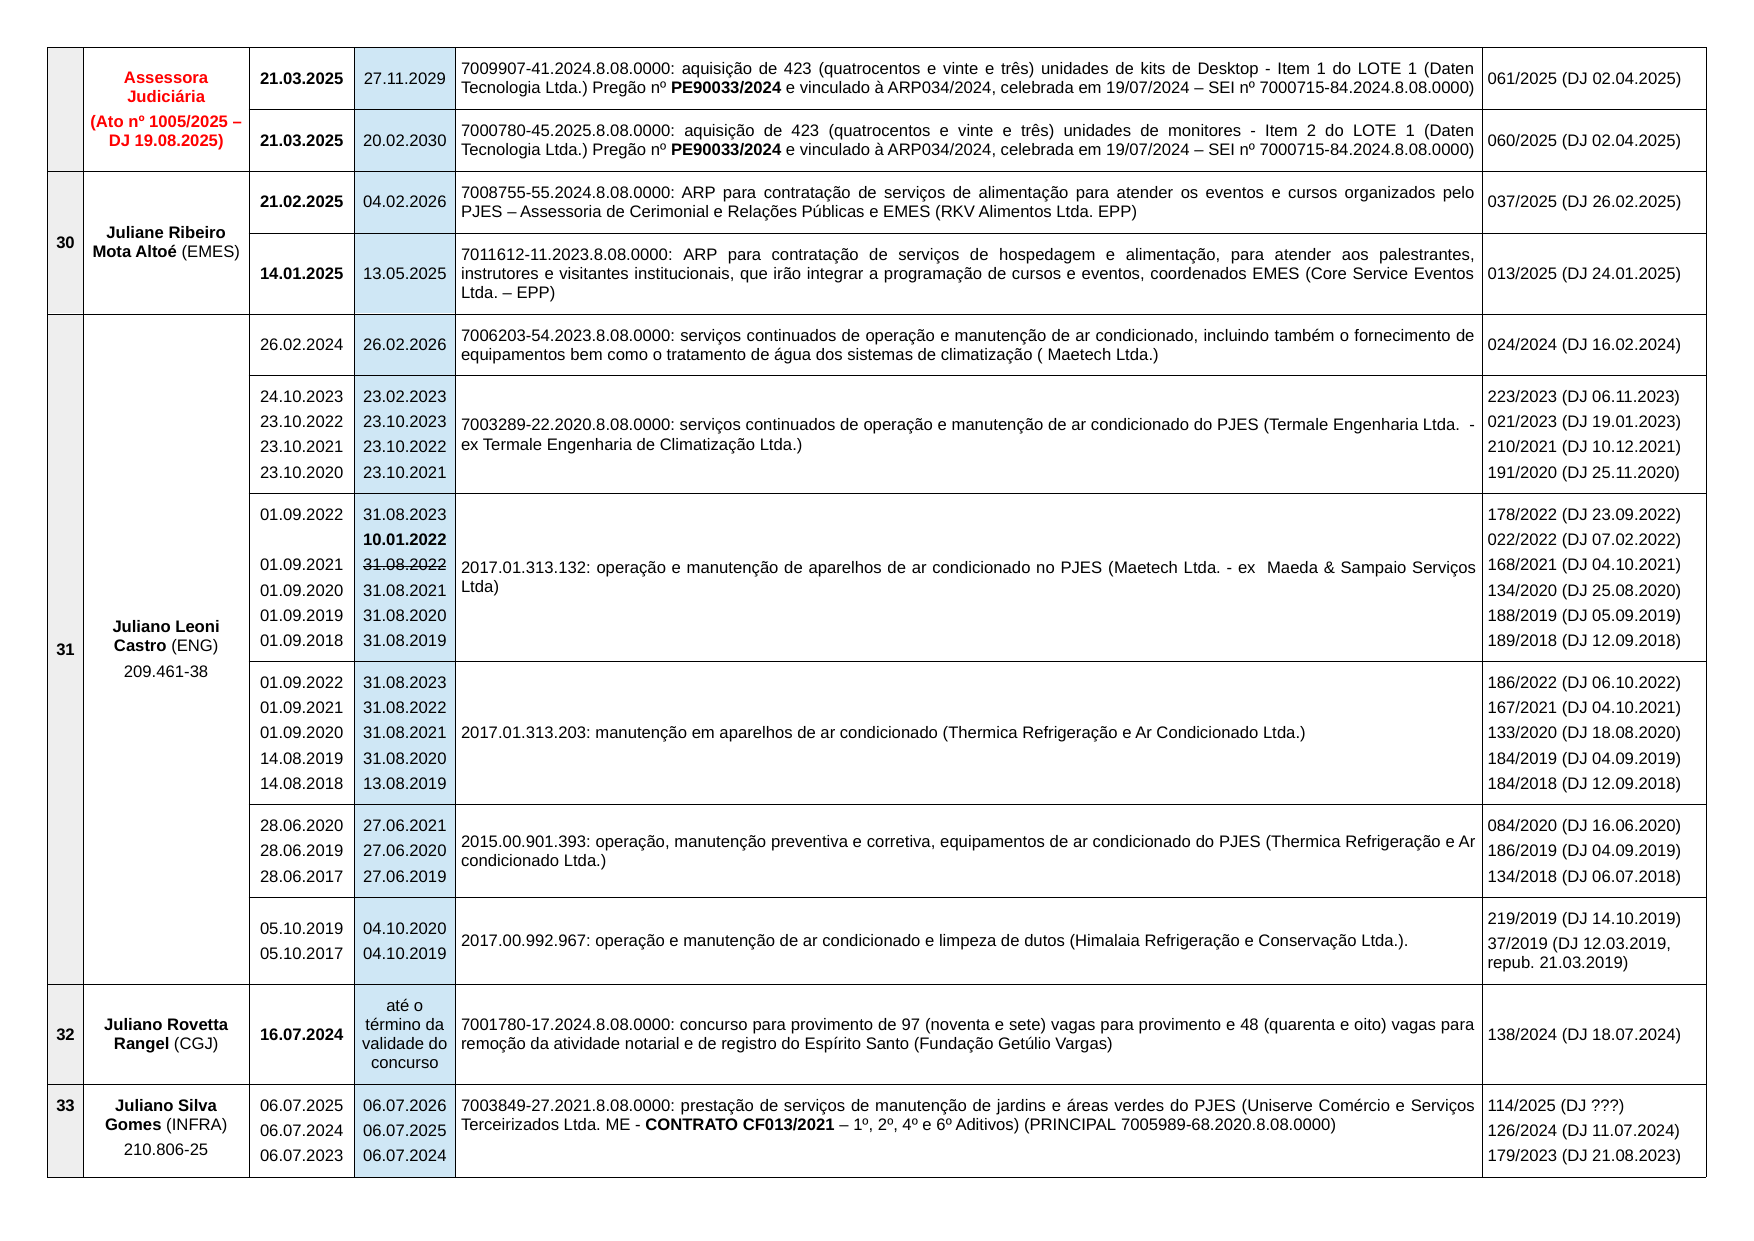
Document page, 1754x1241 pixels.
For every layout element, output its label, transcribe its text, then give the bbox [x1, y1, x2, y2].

table_cell 7003289-22.2020.8.08.0000: serviços continuados de operação e manutenção de ar condicionado do PJES (Termale Engenharia Ltda. - ex Termale Engenharia de Climatização Ltda.) [456, 376, 1482, 493]
table_cell 21.02.2025 [250, 172, 354, 233]
table_cell 26.02.2026 [355, 315, 455, 375]
table_cell Juliane Ribeiro Mota Altoé (EMES) [84, 172, 249, 313]
table_cell 061/2025 (DJ 02.04.2025) [1483, 48, 1706, 109]
table_cell 28.06.2020 28.06.2019 28.06.2017 [250, 805, 354, 897]
table_cell 024/2024 (DJ 16.02.2024) [1483, 315, 1706, 375]
table_cell 186/2022 (DJ 06.10.2022) 167/2021 (DJ 04.10.2021) 133/2020 (DJ 18.08.2020) 184/2019 (DJ 04.09.2019) 184/2018 (DJ 12.09.2018) [1483, 662, 1706, 804]
table_cell 223/2023 (DJ 06.11.2023) 021/2023 (DJ 19.01.2023) 210/2021 (DJ 10.12.2021) 191/2020 (DJ 25.11.2020) [1483, 376, 1706, 493]
table_cell 06.07.2026 06.07.2025 06.07.2024 [355, 1085, 455, 1177]
table_cell 33 [48, 1085, 83, 1177]
table_cell 31.08.2023 10.01.2022 31.08.2022 31.08.2021 31.08.2020 31.08.2019 [355, 494, 455, 661]
table_cell 32 [48, 985, 83, 1084]
table_cell 27.11.2029 [355, 48, 455, 109]
table_cell 21.03.2025 [250, 48, 354, 109]
table_cell 114/2025 (DJ ???) 126/2024 (DJ 11.07.2024) 179/2023 (DJ 21.08.2023) [1483, 1085, 1706, 1177]
table_cell 7008755-55.2024.8.08.0000: ARP para contratação de serviços de alimentação para atender os eventos e cursos organizados pelo PJES – Assessoria de Cerimonial e Relações Públicas e EMES (RKV Alimentos Ltda. EPP) [456, 172, 1482, 233]
table_cell 05.10.2019 05.10.2017 [250, 898, 354, 984]
table_cell 2017.01.313.203: manutenção em aparelhos de ar condicionado (Thermica Refrigeração e Ar Condicionado Ltda.) [456, 662, 1482, 804]
table_cell 06.07.2025 06.07.2024 06.07.2023 [250, 1085, 354, 1177]
table_cell 7003849-27.2021.8.08.0000: prestação de serviços de manutenção de jardins e áreas verdes do PJES (Uniserve Comércio e Serviços Terceirizados Ltda. ME - CONTRATO CF013/2021 – 1º, 2º, 4º e 6º Aditivos) (PRINCIPAL 7005989-68.2020.8.08.0000) [456, 1085, 1482, 1177]
table_cell 2017.00.992.967: operação e manutenção de ar condicionado e limpeza de dutos (Himalaia Refrigeração e Conservação Ltda.). [456, 898, 1482, 984]
table_cell 13.05.2025 [355, 234, 455, 313]
table_cell 7000780-45.2025.8.08.0000: aquisição de 423 (quatrocentos e vinte e três) unidades de monitores - Item 2 do LOTE 1 (Daten Tecnologia Ltda.) Pregão nº PE90033/2024 e vinculado à ARP034/2024, celebrada em 19/07/2024 – SEI nº 7000715-84.2024.8.08.0000) [456, 110, 1482, 171]
table_cell 7009907-41.2024.8.08.0000: aquisição de 423 (quatrocentos e vinte e três) unidades de kits de Desktop - Item 1 do LOTE 1 (Daten Tecnologia Ltda.) Pregão nº PE90033/2024 e vinculado à ARP034/2024, celebrada em 19/07/2024 – SEI nº 7000715-84.2024.8.08.0000) [456, 48, 1482, 109]
table_cell 21.03.2025 [250, 110, 354, 171]
table_cell 013/2025 (DJ 24.01.2025) [1483, 234, 1706, 313]
table_cell 26.02.2024 [250, 315, 354, 375]
table_cell 04.10.2020 04.10.2019 [355, 898, 455, 984]
table_cell 16.07.2024 [250, 985, 354, 1084]
table_cell 31.08.2023 31.08.2022 31.08.2021 31.08.2020 13.08.2019 [355, 662, 455, 804]
table_cell 138/2024 (DJ 18.07.2024) [1483, 985, 1706, 1084]
table_cell 037/2025 (DJ 26.02.2025) [1483, 172, 1706, 233]
table_cell 7001780-17.2024.8.08.0000: concurso para provimento de 97 (noventa e sete) vagas para provimento e 48 (quarenta e oito) vagas para remoção da atividade notarial e de registro do Espírito Santo (Fundação Getúlio Vargas) [456, 985, 1482, 1084]
table_cell 2017.01.313.132: operação e manutenção de aparelhos de ar condicionado no PJES (Maetech Ltda. - ex Maeda & Sampaio Serviços Ltda) [456, 494, 1482, 661]
table_cell Assessora Judiciária (Ato nº 1005/2025 – DJ 19.08.2025) [84, 48, 249, 171]
table_cell 060/2025 (DJ 02.04.2025) [1483, 110, 1706, 171]
table_cell 7006203-54.2023.8.08.0000: serviços continuados de operação e manutenção de ar condicionado, incluindo também o fornecimento de equipamentos bem como o tratamento de água dos sistemas de climatização ( Maetech Ltda.) [456, 315, 1482, 375]
table_cell 27.06.2021 27.06.2020 27.06.2019 [355, 805, 455, 897]
table_cell 178/2022 (DJ 23.09.2022) 022/2022 (DJ 07.02.2022) 168/2021 (DJ 04.10.2021) 134/2020 (DJ 25.08.2020) 188/2019 (DJ 05.09.2019) 189/2018 (DJ 12.09.2018) [1483, 494, 1706, 661]
table_cell 01.09.2022 01.09.2021 01.09.2020 01.09.2019 01.09.2018 [250, 494, 354, 661]
table_cell 24.10.2023 23.10.2022 23.10.2021 23.10.2020 [250, 376, 354, 493]
table_cell 084/2020 (DJ 16.06.2020) 186/2019 (DJ 04.09.2019) 134/2018 (DJ 06.07.2018) [1483, 805, 1706, 897]
table_cell 31 [48, 315, 83, 984]
table_cell Juliano Rovetta Rangel (CGJ) [84, 985, 249, 1084]
table_cell 30 [48, 172, 83, 313]
table_cell 2015.00.901.393: operação, manutenção preventiva e corretiva, equipamentos de ar condicionado do PJES (Thermica Refrigeração e Ar condicionado Ltda.) [456, 805, 1482, 897]
table_cell 14.01.2025 [250, 234, 354, 313]
table_cell até o término da validade do concurso [355, 985, 455, 1084]
table_cell Juliano Leoni Castro (ENG) 209.461-38 [84, 315, 249, 984]
table_cell Juliano Silva Gomes (INFRA) 210.806-25 [84, 1085, 249, 1177]
table_cell 20.02.2030 [355, 110, 455, 171]
table_cell 01.09.2022 01.09.2021 01.09.2020 14.08.2019 14.08.2018 [250, 662, 354, 804]
table_cell 7011612-11.2023.8.08.0000: ARP para contratação de serviços de hospedagem e alimentação, para atender aos palestrantes, instrutores e visitantes institucionais, que irão integrar a programação de cursos e eventos, coordenados EMES (Core Service Eventos Ltda. – EPP) [456, 234, 1482, 313]
table_cell 04.02.2026 [355, 172, 455, 233]
table_cell 23.02.2023 23.10.2023 23.10.2022 23.10.2021 [355, 376, 455, 493]
table_cell [48, 48, 83, 171]
table_cell 219/2019 (DJ 14.10.2019) 37/2019 (DJ 12.03.2019, repub. 21.03.2019) [1483, 898, 1706, 984]
